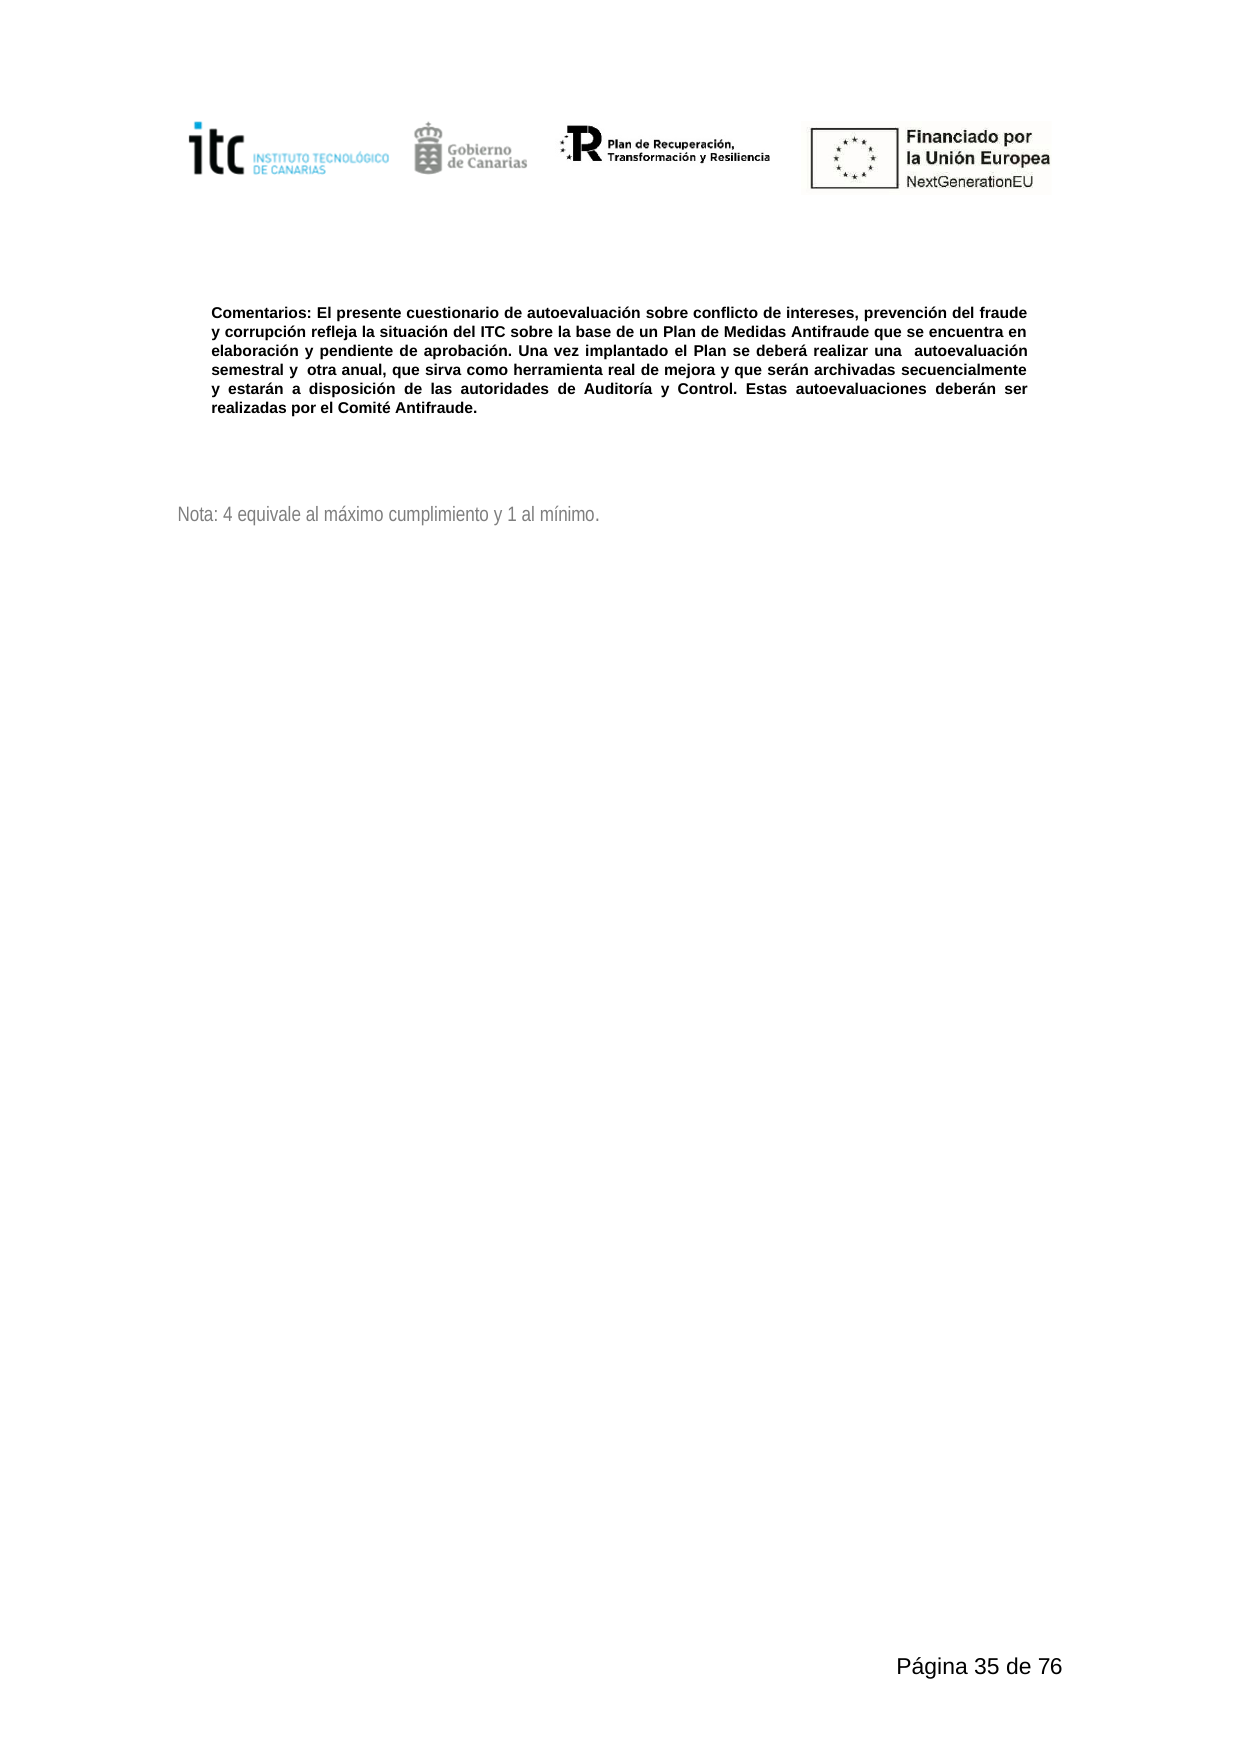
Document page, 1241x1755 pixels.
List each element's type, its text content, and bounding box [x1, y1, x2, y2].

text Nota: 4 equivale al máximo cumplimiento y 1 al mínimo. [177, 500, 1163, 527]
text Comentarios: El presente cuestionario de autoevaluación sobre conflicto de intereses, prevención del fraude y corrupción refleja la situación del ITC sobre la base de un Plan de Medidas Antifraude que se encuentra en elaboración y pendiente de aprobación. Una vez implantado el Plan se deberá realizar una autoevaluación semestral y otra anual, que sirva como herramienta real de mejora y que serán archivadas secuencialmente y estarán a disposición de las autoridades de Auditoría y Control. Estas autoevaluaciones deberán ser realizadas por el Comité Antifraude. [211, 304, 1026, 416]
